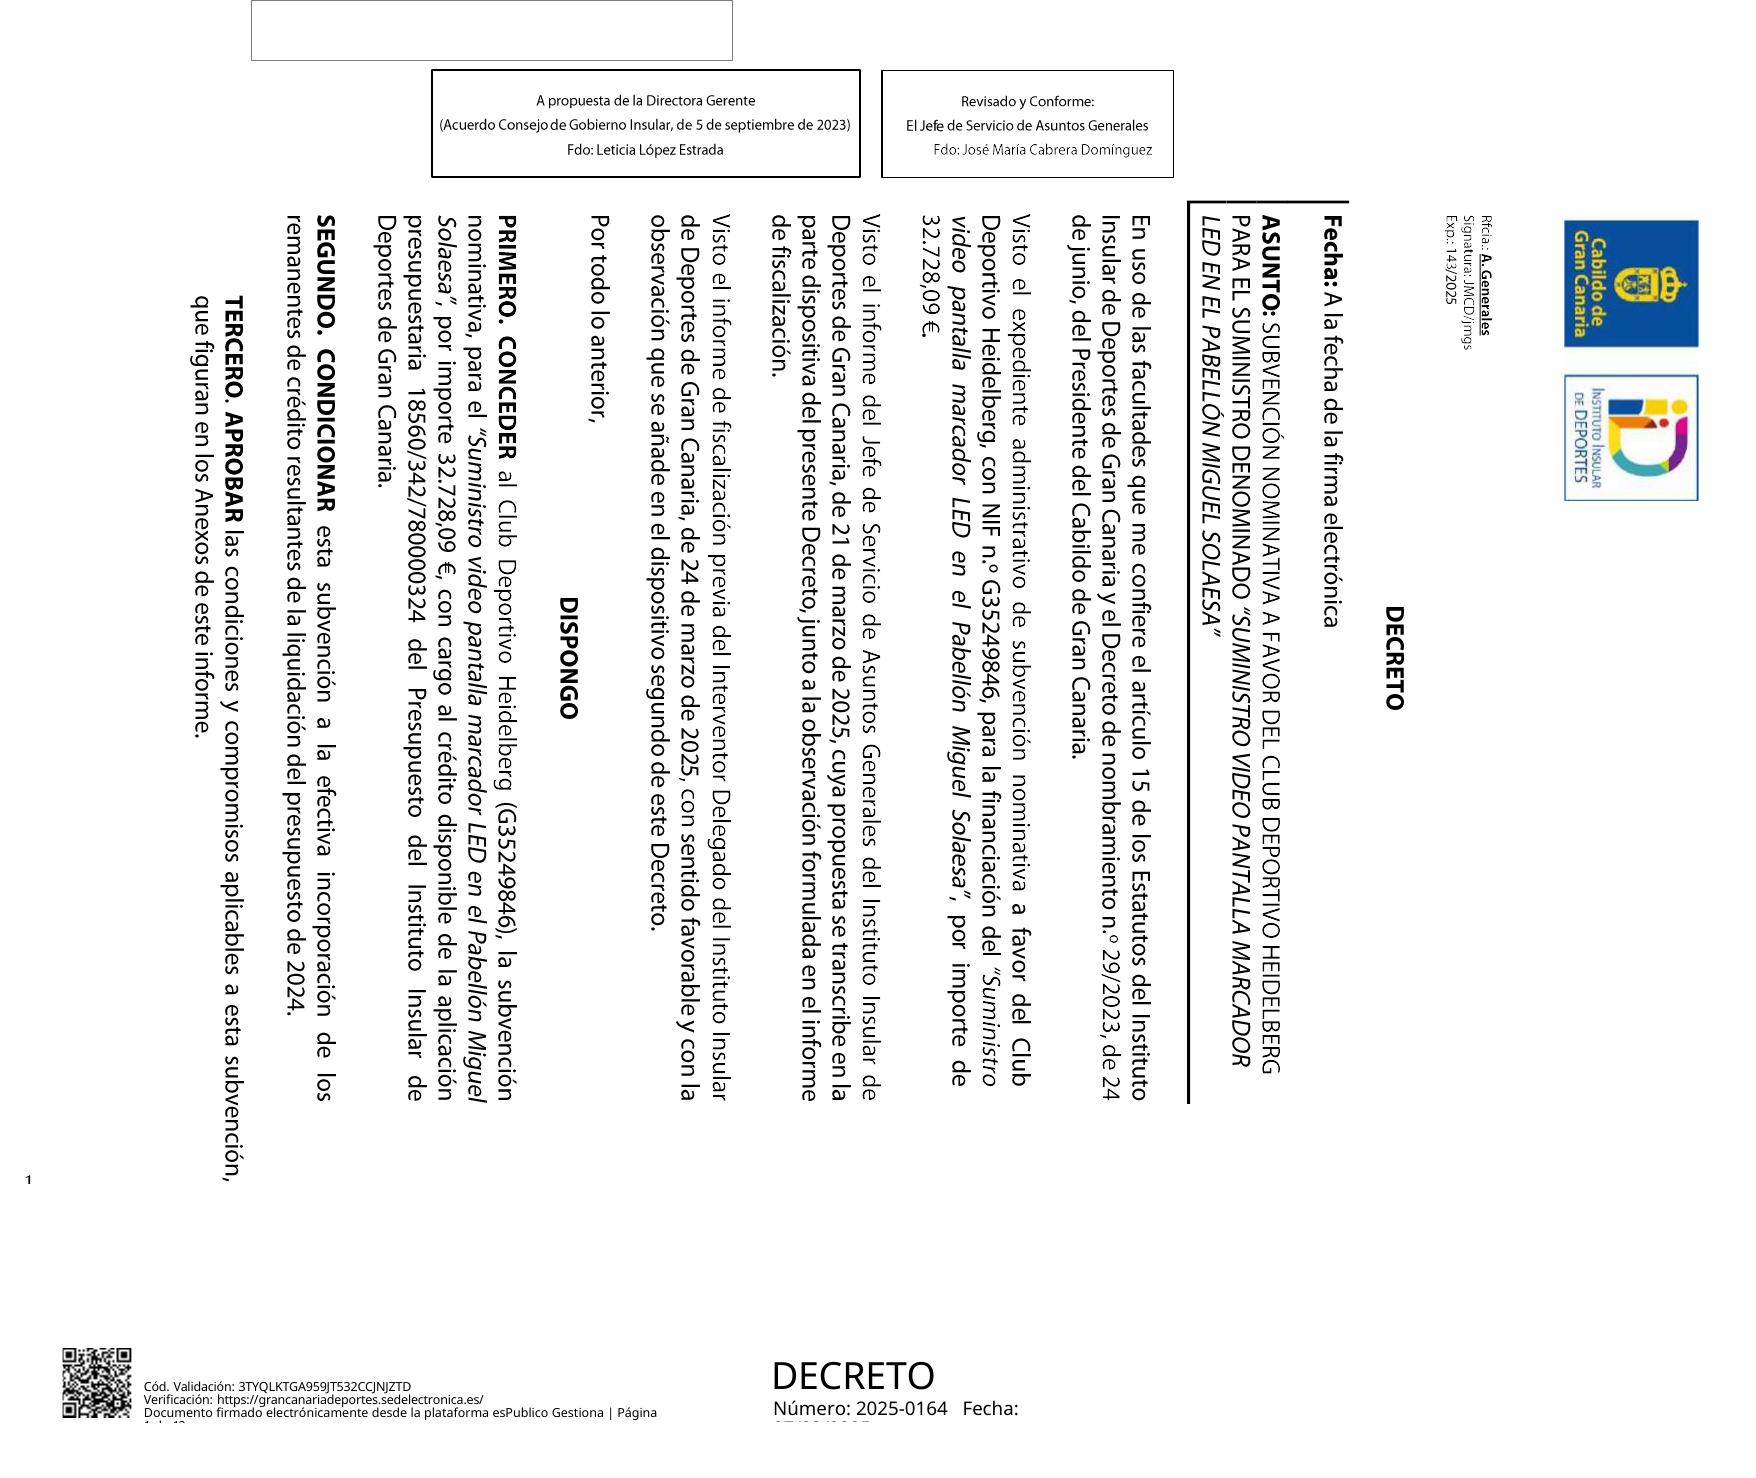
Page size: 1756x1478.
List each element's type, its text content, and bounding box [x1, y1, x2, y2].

text 1 [24, 1170, 49, 1183]
